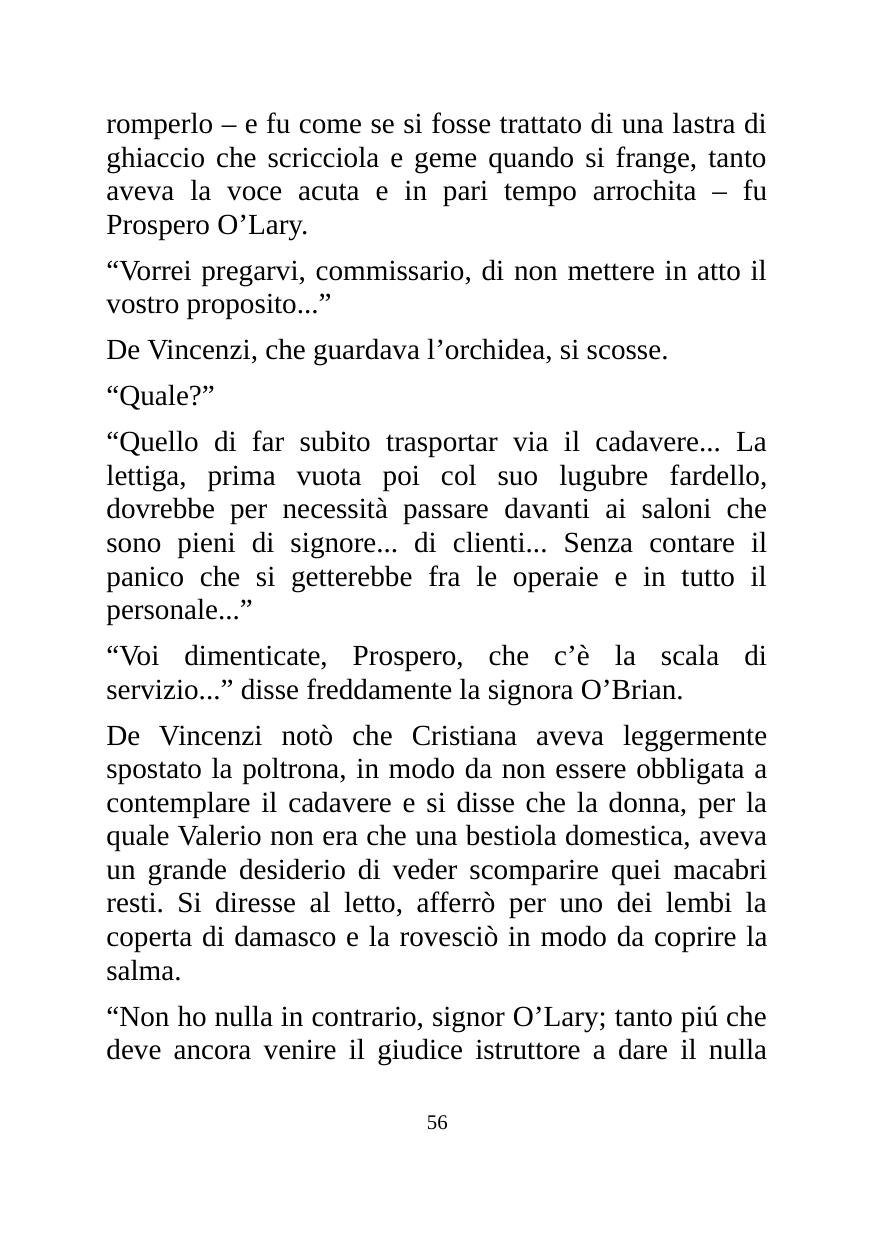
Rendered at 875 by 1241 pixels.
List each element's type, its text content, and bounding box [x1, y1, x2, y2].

text romperlo – e fu come se si fosse trattato di una lastra di ghiaccio che scricciola e geme quando si frange, tanto aveva la voce acuta e in pari tempo arrochita – fu Prospero O’Lary. [106, 106, 768, 240]
text “Quello di far subito trasportar via il cadavere... La lettiga, prima vuota poi col suo lugubre fardello, dovrebbe per necessità passare davanti ai saloni che sono pieni di signore... di clienti... Senza contare il panico che si getterebbe fra le operaie e in tutto il personale...” [106, 424, 768, 626]
text “Quale?” [106, 378, 768, 412]
text “Non ho nulla in contrario, signor O’Lary; tanto piú che deve ancora venire il giudice istruttore a dare il nulla [106, 999, 768, 1066]
text “Vorrei pregarvi, commissario, di non mettere in atto il vostro proposito...” [106, 253, 768, 320]
text De Vincenzi notò che Cristiana aveva leggermente spostato la poltrona, in modo da non essere obbligata a contemplare il cadavere e si disse che la donna, per la quale Valerio non era che una bestiola domestica, aveva un grande desiderio di veder scomparire quei macabri resti. Si diresse al letto, afferrò per uno dei lembi la coperta di damasco e la rovesciò in modo da coprire la salma. [106, 718, 768, 986]
text “Voi dimenticate, Prospero, che c’è la scala di servizio...” disse freddamente la signora O’Brian. [106, 638, 768, 705]
text De Vincenzi, che guardava l’orchidea, si scosse. [106, 332, 768, 366]
